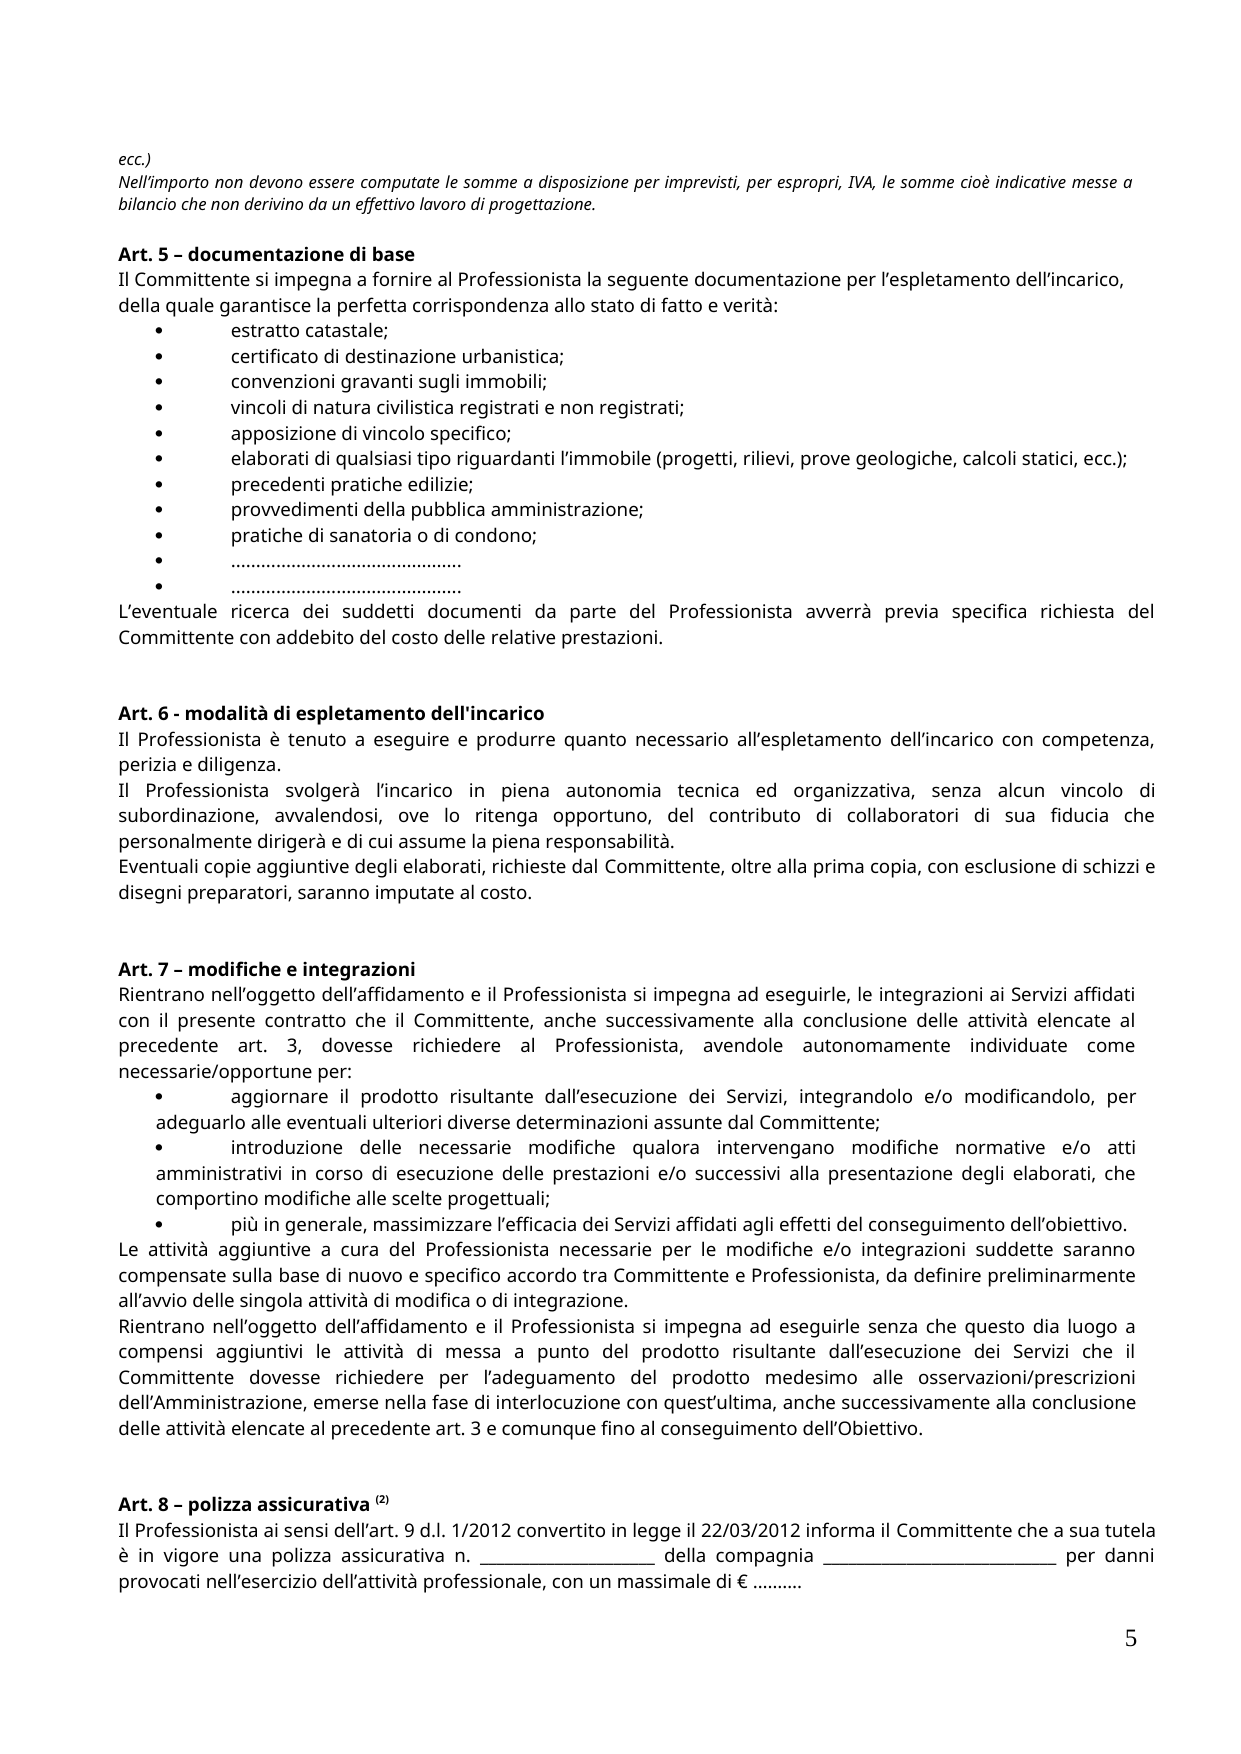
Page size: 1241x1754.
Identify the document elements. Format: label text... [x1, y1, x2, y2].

text Nell’importo non devono essere computate le somme a disposizione per imprevisti, per espropri, IVA, le somme cioè indicative messe a bilancio che non derivino da un effettivo lavoro di progettazione. [118, 170, 1137, 216]
list .............................................. [156, 573, 1156, 598]
text Art. 6 - modalità di espletamento dell'incarico [118, 701, 1156, 726]
text Rientrano nell’oggetto dell’affidamento e il Professionista si impegna ad eseguirle, le integrazioni ai Servizi affidati con il presente contratto che il Committente, anche successivamente alla conclusione delle attività elencate al precedente art. 3, dovesse richiedere al Professionista, avendole autonomamente individuate come necessarie/opportune per: [118, 981, 1137, 1083]
text Le attività aggiuntive a cura del Professionista necessarie per le modifiche e/o integrazioni suddette saranno compensate sulla base di nuovo e specifico accordo tra Committente e Professionista, da definire preliminarmente all’avvio delle singola attività di modifica o di integrazione. [118, 1237, 1137, 1313]
list estratto catastale; [156, 318, 1156, 343]
text Art. 8 – polizza assicurativa (2) [118, 1492, 1156, 1517]
text Il Committente si impegna a fornire al Professionista la seguente documentazione per l’espletamento dell’incarico, della quale garantisce la perfetta corrispondenza allo stato di fatto e verità: [118, 267, 1137, 318]
text Art. 5 – documentazione di base [118, 241, 1137, 267]
list elaborati di qualsiasi tipo riguardanti l’immobile (progetti, rilievi, prove geologiche, calcoli statici, ecc.); [156, 445, 1156, 471]
list introduzione delle necessarie modifiche qualora intervengano modifiche normative e/o atti amministrativi in corso di esecuzione delle prestazioni e/o successivi alla presentazione degli elaborati, che comportino modifiche alle scelte progettuali; [156, 1134, 1137, 1211]
list vincoli di natura civilistica registrati e non registrati; [156, 394, 1156, 420]
text Eventuali copie aggiuntive degli elaborati, richieste dal committente, oltre alla prima copia, con esclusione di schizzi e disegni preparatori, saranno imputate al costo. [118, 854, 1156, 905]
list più in generale, massimizzare l’efficacia dei Servizi affidati agli effetti del conseguimento dell’obiettivo. [156, 1211, 1137, 1237]
text L’eventuale ricerca dei suddetti documenti da parte del Professionista avverrà previa specifica richiesta del Committente con addebito del costo delle relative prestazioni. [118, 598, 1156, 649]
text Rientrano nell’oggetto dell’affidamento e il Professionista si impegna ad eseguirle senza che questo dia luogo a compensi aggiuntivi le attività di messa a punto del prodotto risultante dall’esecuzione dei Servizi che il Committente dovesse richiedere per l’adeguamento del prodotto medesimo alle osservazioni/prescrizioni dell’Amministrazione, emerse nella fase di interlocuzione con quest’ultima, anche successivamente alla conclusione delle attività elencate al precedente art. 3 e comunque fino al conseguimento dell’Obiettivo. [118, 1313, 1137, 1441]
list apposizione di vincolo specifico; [156, 420, 1156, 445]
text Art. 7 – modifiche e integrazioni [118, 956, 1137, 981]
text Il professionista ai sensi dell’art. 9 d.l. 1/2012 convertito in legge il 22/03/2012 informa il committente che a sua tutela è in vigore una polizza assicurativa n. _____________________ della compagnia ____________________________ per danni provocati nell’esercizio dell’attività professionale, con un massimale di € ………. [118, 1517, 1156, 1594]
list certificato di destinazione urbanistica; [156, 343, 1156, 369]
list pratiche di sanatoria o di condono; [156, 522, 1156, 547]
text ecc.) [118, 148, 1137, 170]
text Il professionista svolgerà l’incarico in piena autonomia tecnica ed organizzativa, senza alcun vincolo di subordinazione, avvalendosi, ove lo ritenga opportuno, del contributo di collaboratori di sua fiducia che personalmente dirigerà e di cui assume la piena responsabilità. [118, 777, 1156, 854]
list .............................................. [156, 547, 1156, 573]
list aggiornare il prodotto risultante dall’esecuzione dei Servizi, integrandolo e/o modificandolo, per adeguarlo alle eventuali ulteriori diverse determinazioni assunte dal Committente; [156, 1083, 1137, 1134]
list provvedimenti della pubblica amministrazione; [156, 496, 1156, 522]
text Il professionista è tenuto a eseguire e produrre quanto necessario all’espletamento dell’incarico con competenza, perizia e diligenza. [118, 726, 1156, 777]
list precedenti pratiche edilizie; [156, 471, 1156, 496]
list convenzioni gravanti sugli immobili; [156, 369, 1156, 394]
